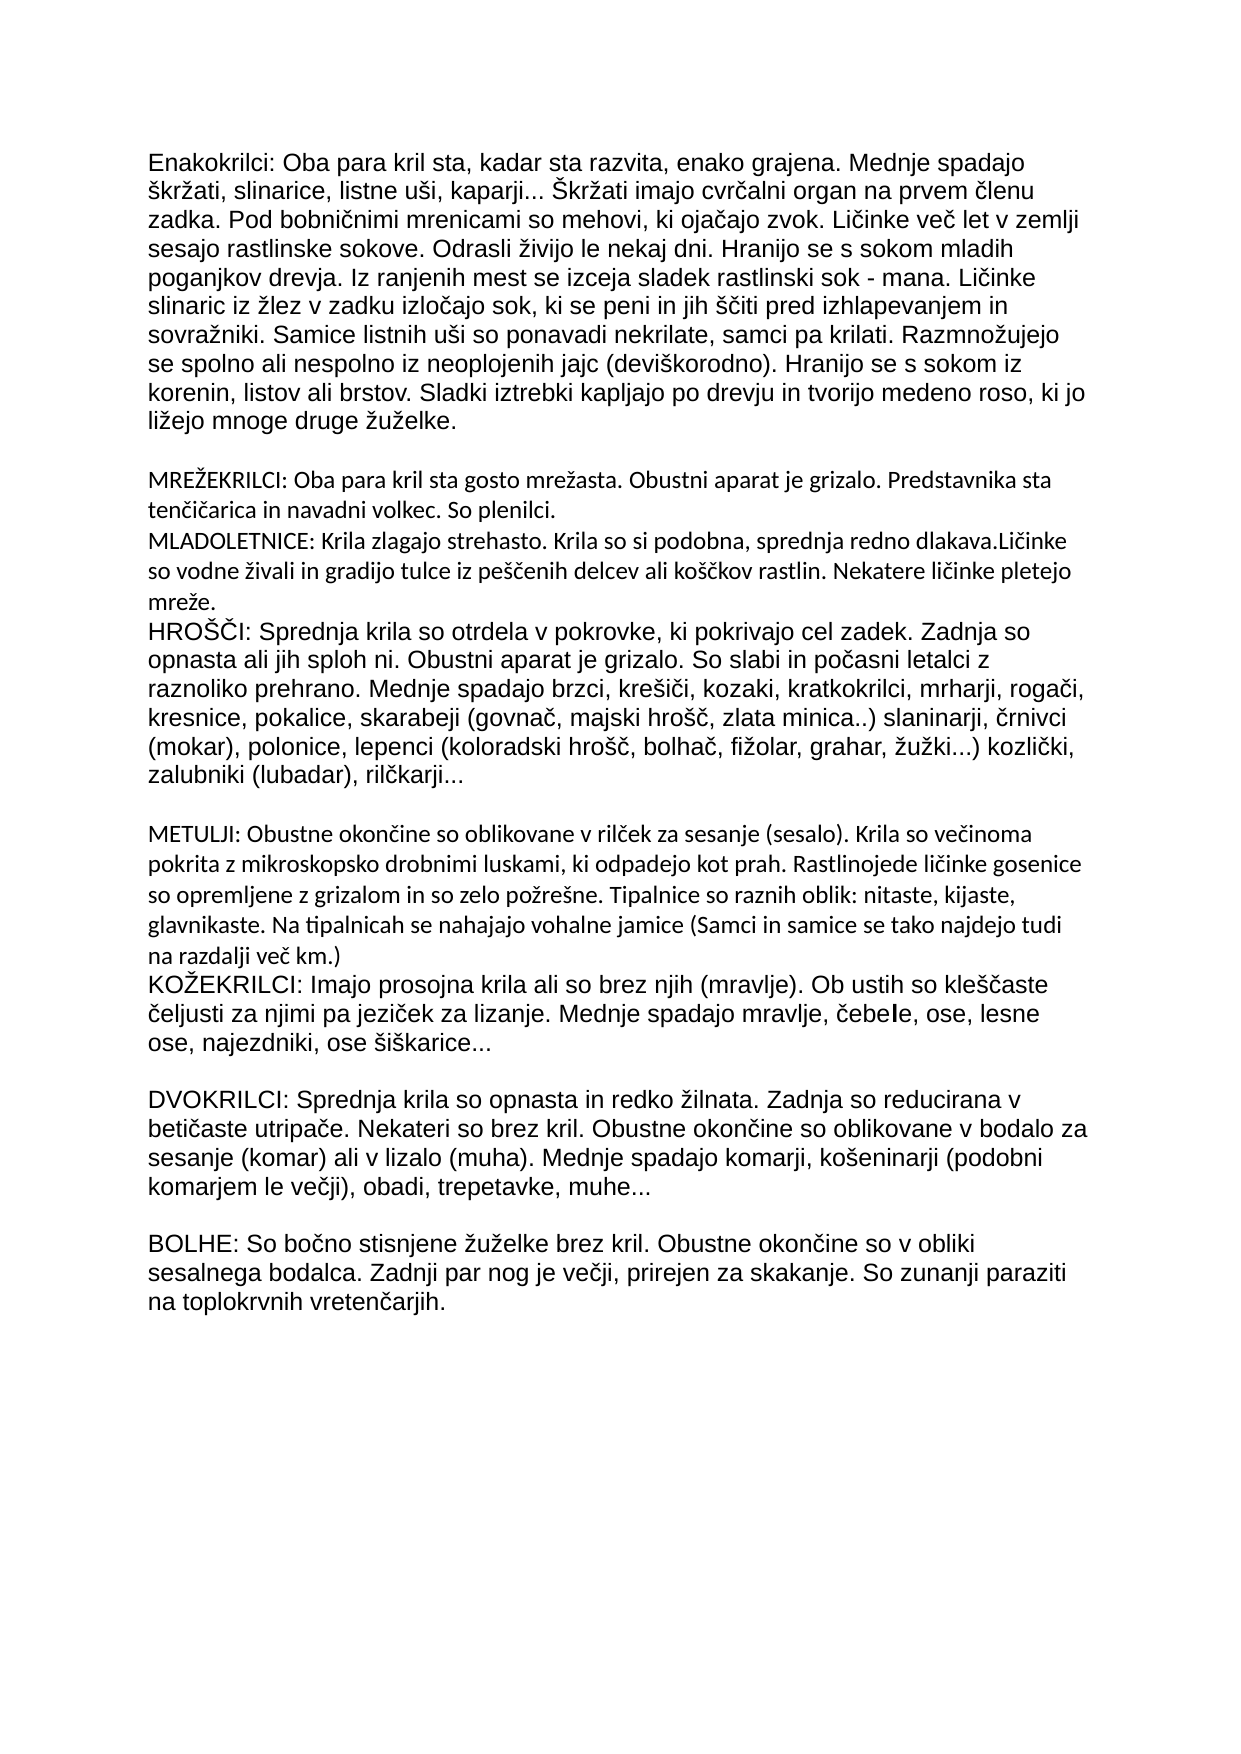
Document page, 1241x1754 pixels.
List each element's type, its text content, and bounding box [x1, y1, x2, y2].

text BOLHE: So bočno stisnjene žuželke brez kril. Obustne okončine so v obliki sesalnega bodalca. Zadnji par nog je večji, prirejen za skakanje. So zunanji paraziti na toplokrvnih vretenčarjih. [148, 1229, 1093, 1315]
text METULJI: Obustne okončine so oblikovane v rilček za sesanje (sesalo). Krila so večinoma pokrita z mikroskopsko drobnimi luskami, ki odpadejo kot prah. Rastlinojede ličinke gosenice so opremljene z grizalom in so zelo požrešne. Tipalnice so raznih oblik: nitaste, kijaste, glavnikaste. Na tipalnicah se nahajajo vohalne jamice (Samci in samice se tako najdejo tudi na razdalji več km.) [148, 818, 1093, 970]
text KOŽEKRILCI: Imajo prosojna krila ali so brez njih (mravlje). Ob ustih so kleščaste čeljusti za njimi pa jeziček za lizanje. Mednje spadajo mravlje, čebele, ose, lesne ose, najezdniki, ose šiškarice... [148, 970, 1093, 1057]
text HROŠČI: Sprednja krila so otrdela v pokrovke, ki pokrivajo cel zadek. Zadnja so opnasta ali jih sploh ni. Obustni aparat je grizalo. So slabi in počasni letalci z raznoliko prehrano. Mednje spadajo brzci, krešiči, kozaki, kratkokrilci, mrharji, rogači, kresnice, pokalice, skarabeji (govnač, majski hrošč, zlata minica..) slaninarji, črnivci (mokar), polonice, lepenci (koloradski hrošč, bolhač, fižolar, grahar, žužki...) kozlički, zalubniki (lubadar), rilčkarji... [148, 616, 1093, 789]
text MREŽEKRILCI: Oba para kril sta gosto mrežasta. Obustni aparat je grizalo. Predstavnika sta tenčičarica in navadni volkec. So plenilci. [148, 464, 1093, 525]
text DVOKRILCI: Sprednja krila so opnasta in redko žilnata. Zadnja so reducirana v betičaste utripače. Nekateri so brez kril. Obustne okončine so oblikovane v bodalo za sesanje (komar) ali v lizalo (muha). Mednje spadajo komarji, košeninarji (podobni komarjem le večji), obadi, trepetavke, muhe... [148, 1085, 1093, 1200]
text MLADOLETNICE: Krila zlagajo strehasto. Krila so si podobna, sprednja redno dlakava.Ličinke so vodne živali in gradijo tulce iz peščenih delcev ali koščkov rastlin. Nekatere ličinke pletejo mreže. [148, 525, 1093, 616]
text Enakokrilci: Oba para kril sta, kadar sta razvita, enako grajena. Mednje spadajo škržati, slinarice, listne uši, kaparji... Škržati imajo cvrčalni organ na prvem členu zadka. Pod bobničnimi mrenicami so mehovi, ki ojačajo zvok. Ličinke več let v zemlji sesajo rastlinske sokove. Odrasli živijo le nekaj dni. Hranijo se s sokom mladih poganjkov drevja. Iz ranjenih mest se izceja sladek rastlinski sok - mana. Ličinke slinaric iz žlez v zadku izločajo sok, ki se peni in jih ščiti pred izhlapevanjem in sovražniki. Samice listnih uši so ponavadi nekrilate, samci pa krilati. Razmnožujejo se spolno ali nespolno iz neoplojenih jajc (deviškorodno). Hranijo se s sokom iz korenin, listov ali brstov. Sladki iztrebki kapljajo po drevju in tvorijo medeno roso, ki jo ližejo mnoge druge žuželke. [148, 148, 1093, 435]
